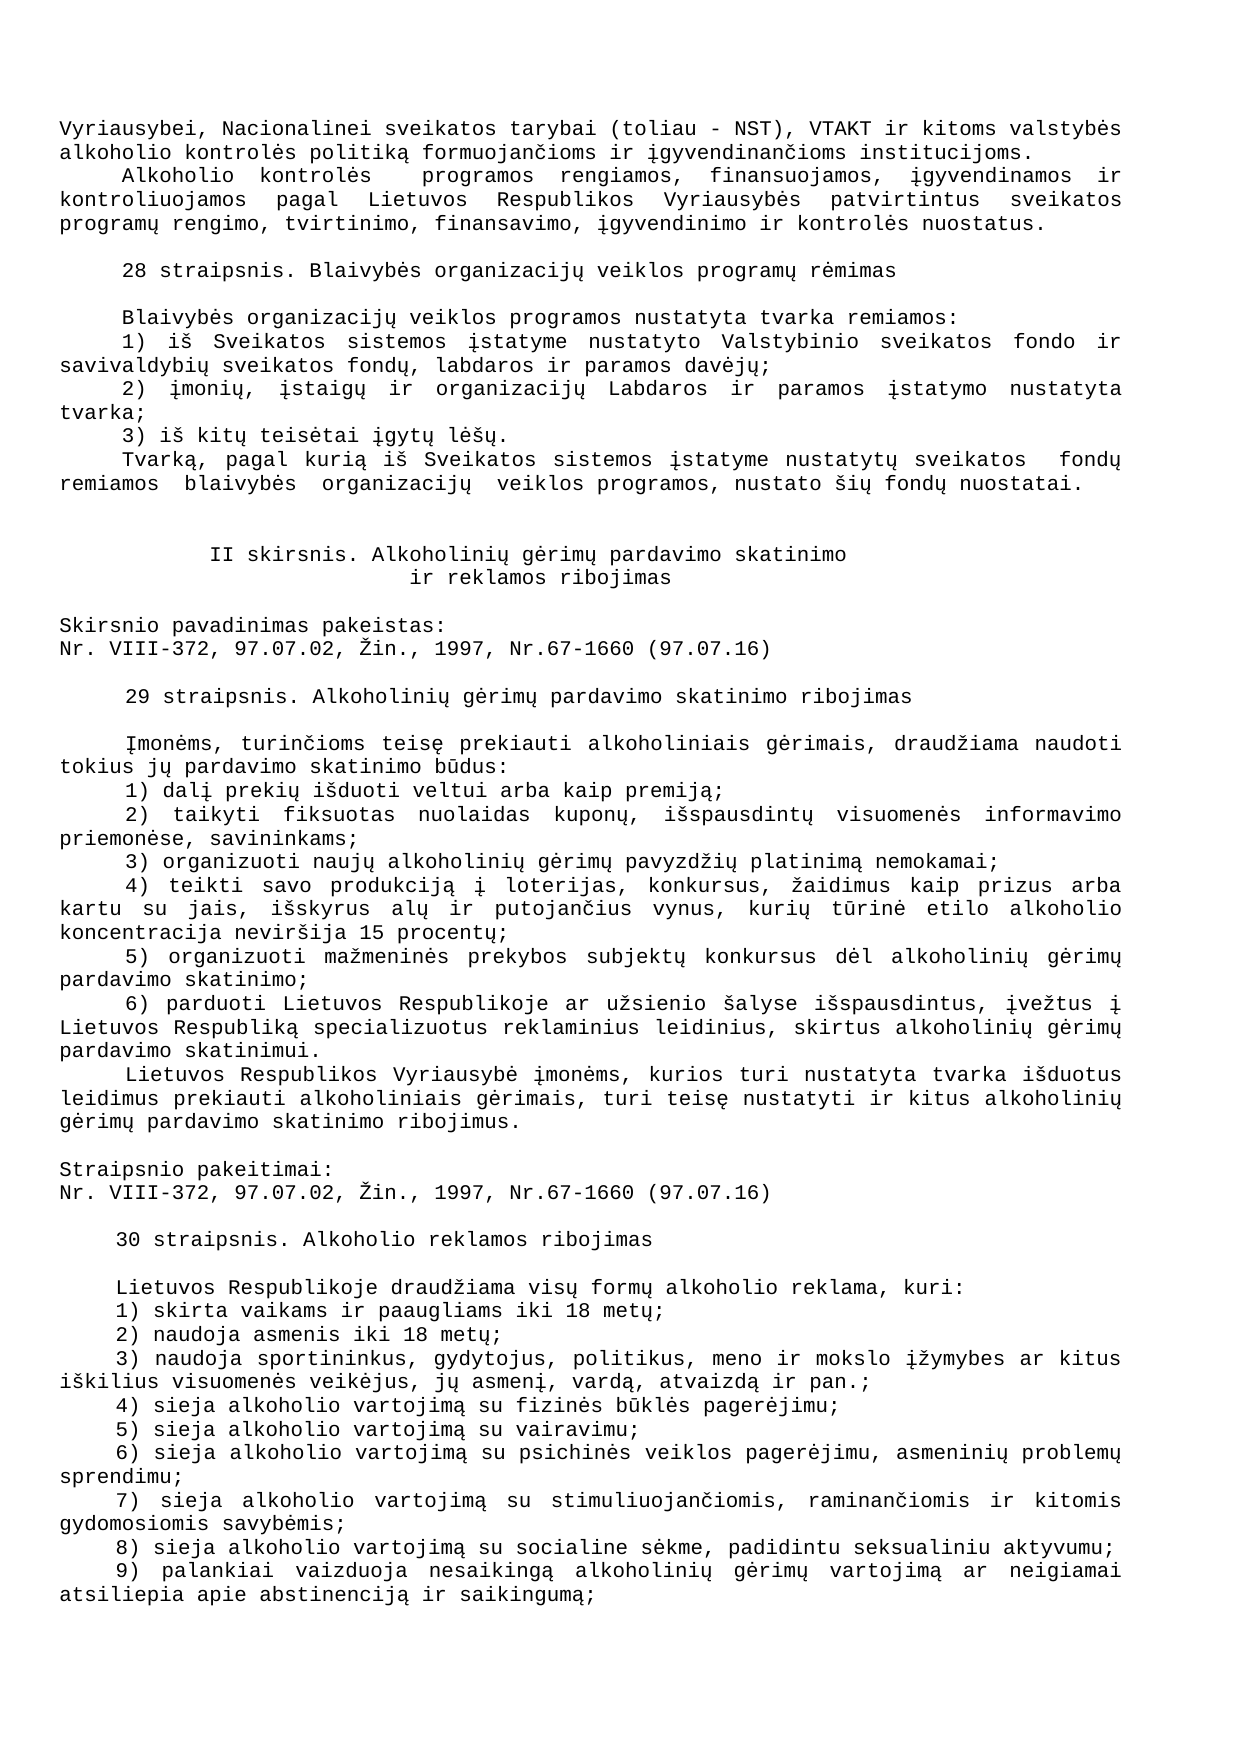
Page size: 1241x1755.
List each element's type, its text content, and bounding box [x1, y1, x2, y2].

text 1) dalį prekių išduoti veltui arba kaip premiją; [59, 780, 1122, 804]
text II skirsnis. Alkoholinių gėrimų pardavimo skatinimo [59, 544, 1122, 567]
text Straipsnio pakeitimai: [59, 1158, 1122, 1182]
text Vyriausybei, Nacionalinei sveikatos tarybai (toliau - NST), VTAKT ir kitoms valstybės alkoholio kontrolės politiką formuojančioms ir įgyvendinančioms institucijoms. [59, 118, 1122, 165]
text 28 straipsnis. Blaivybės organizacijų veiklos programų rėmimas [59, 260, 1122, 284]
text Skirsnio pavadinimas pakeistas: [59, 615, 1122, 638]
text 3) iš kitų teisėtai įgytų lėšų. [59, 426, 1122, 449]
text 9) palankiai vaizduoja nesaikingą alkoholinių gėrimų vartojimą ar neigiamai atsiliepia apie abstinenciją ir saikingumą; [59, 1561, 1122, 1608]
text Lietuvos Respublikoje draudžiama visų formų alkoholio reklama, kuri: [59, 1277, 1122, 1300]
text 4) teikti savo produkciją į loterijas, konkursus, žaidimus kaip prizus arba kartu su jais, išskyrus alų ir putojančius vynus, kurių tūrinė etilo alkoholio koncentracija neviršija 15 procentų; [59, 875, 1122, 946]
text Nr. VIII-372, 97.07.02, Žin., 1997, Nr.67-1660 (97.07.16) [59, 1182, 1122, 1206]
text 2) įmonių, įstaigų ir organizacijų Labdaros ir paramos įstatymo nustatyta tvarka; [59, 378, 1122, 426]
text ir reklamos ribojimas [59, 567, 1122, 591]
text 5) organizuoti mažmeninės prekybos subjektų konkursus dėl alkoholinių gėrimų pardavimo skatinimo; [59, 946, 1122, 993]
text 6) sieja alkoholio vartojimą su psichinės veiklos pagerėjimu, asmeninių problemų sprendimu; [59, 1442, 1122, 1489]
text 6) parduoti Lietuvos Respublikoje ar užsienio šalyse išspausdintus, įvežtus į Lietuvos Respubliką specializuotus reklaminius leidinius, skirtus alkoholinių gėrimų pardavimo skatinimui. [59, 993, 1122, 1064]
text 29 straipsnis. Alkoholinių gėrimų pardavimo skatinimo ribojimas [59, 686, 1122, 709]
text 8) sieja alkoholio vartojimą su socialine sėkme, padidintu seksualiniu aktyvumu; [59, 1537, 1122, 1561]
text 2) naudoja asmenis iki 18 metų; [59, 1324, 1122, 1348]
text Nr. VIII-372, 97.07.02, Žin., 1997, Nr.67-1660 (97.07.16) [59, 638, 1122, 662]
text 30 straipsnis. Alkoholio reklamos ribojimas [59, 1229, 1122, 1253]
text 5) sieja alkoholio vartojimą su vairavimu; [59, 1419, 1122, 1442]
text 3) organizuoti naujų alkoholinių gėrimų pavyzdžių platinimą nemokamai; [59, 851, 1122, 875]
text Alkoholio kontrolės programos rengiamos, finansuojamos, įgyvendinamos ir kontroliuojamos pagal Lietuvos Respublikos Vyriausybės patvirtintus sveikatos programų rengimo, tvirtinimo, finansavimo, įgyvendinimo ir kontrolės nuostatus. [59, 165, 1122, 236]
text Blaivybės organizacijų veiklos programos nustatyta tvarka remiamos: [59, 307, 1122, 331]
text Lietuvos Respublikos Vyriausybė įmonėms, kurios turi nustatyta tvarka išduotus leidimus prekiauti alkoholiniais gėrimais, turi teisę nustatyti ir kitus alkoholinių gėrimų pardavimo skatinimo ribojimus. [59, 1064, 1122, 1135]
text 7) sieja alkoholio vartojimą su stimuliuojančiomis, raminančiomis ir kitomis gydomosiomis savybėmis; [59, 1489, 1122, 1537]
text 4) sieja alkoholio vartojimą su fizinės būklės pagerėjimu; [59, 1395, 1122, 1419]
text 3) naudoja sportininkus, gydytojus, politikus, meno ir mokslo įžymybes ar kitus iškilius visuomenės veikėjus, jų asmenį, vardą, atvaizdą ir pan.; [59, 1348, 1122, 1395]
text 2) taikyti fiksuotas nuolaidas kuponų, išspausdintų visuomenės informavimo priemonėse, savininkams; [59, 804, 1122, 851]
text 1) iš Sveikatos sistemos įstatyme nustatyto Valstybinio sveikatos fondo ir savivaldybių sveikatos fondų, labdaros ir paramos davėjų; [59, 331, 1122, 378]
text 1) skirta vaikams ir paaugliams iki 18 metų; [59, 1300, 1122, 1324]
text Tvarką, pagal kurią iš Sveikatos sistemos įstatyme nustatytų sveikatos fondų remiamos blaivybės organizacijų veiklos programos, nustato šių fondų nuostatai. [59, 449, 1122, 496]
text Įmonėms, turinčioms teisę prekiauti alkoholiniais gėrimais, draudžiama naudoti tokius jų pardavimo skatinimo būdus: [59, 733, 1122, 780]
